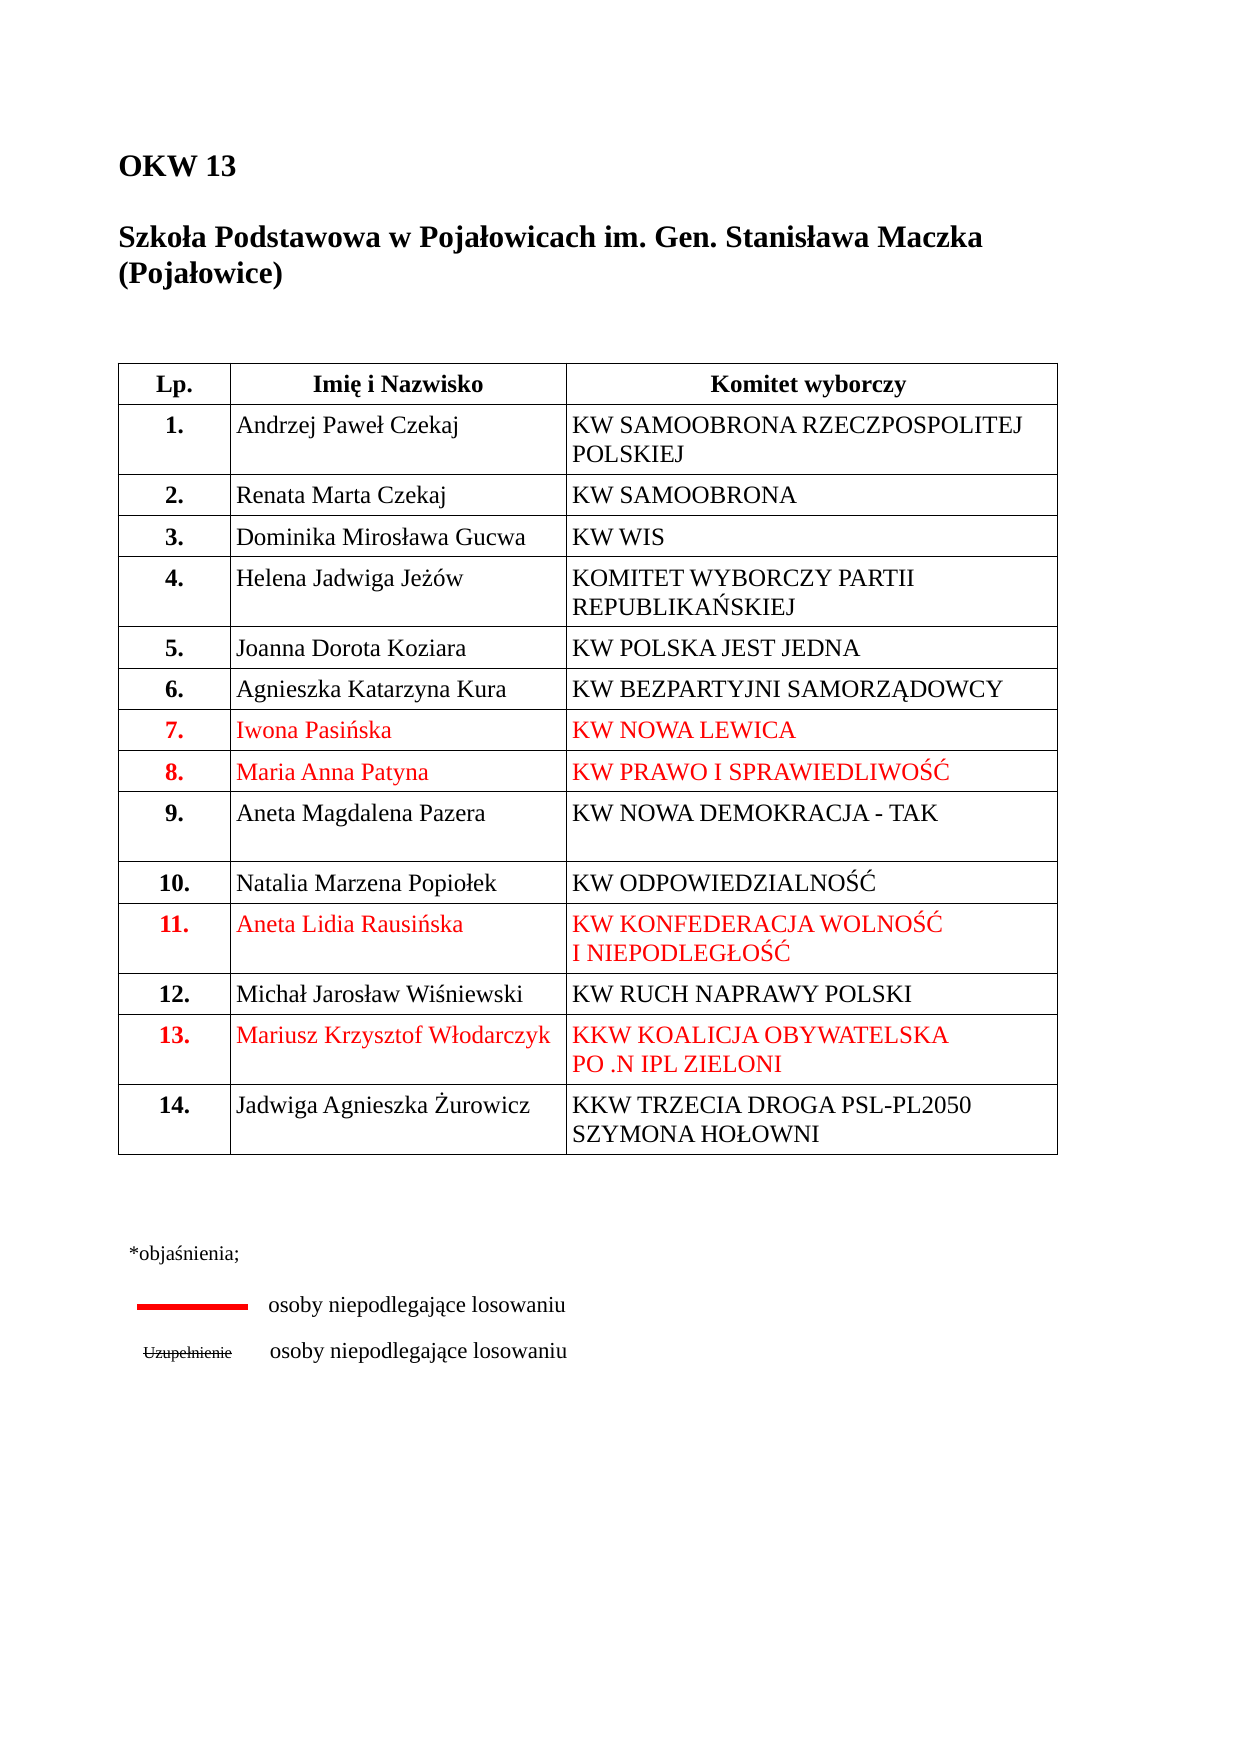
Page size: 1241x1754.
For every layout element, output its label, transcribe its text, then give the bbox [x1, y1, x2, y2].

table_cell KW POLSKA JEST JEDNA [567, 627, 1057, 667]
text Uzupełnienie osoby niepodlegające losowaniu [118, 1337, 1122, 1363]
table_cell KOMITET WYBORCZY PARTII REPUBLIKAŃSKIEJ [567, 557, 1057, 626]
table_cell 9. [119, 792, 230, 861]
table_cell 7. [119, 710, 230, 750]
table_cell KKW TRZECIA DROGA PSL-PL2050 SZYMONA HOŁOWNI [567, 1085, 1057, 1154]
table_cell Mariusz Krzysztof Włodarczyk [231, 1015, 566, 1084]
table_cell Andrzej Paweł Czekaj [231, 405, 566, 474]
table_cell KW PRAWO I SPRAWIEDLIWOŚĆ [567, 751, 1057, 791]
table_cell KW KONFEDERACJA WOLNOŚĆ I NIEPODLEGŁOŚĆ [567, 904, 1057, 972]
table_cell KKW KOALICJA OBYWATELSKA PO .N IPL ZIELONI [567, 1015, 1057, 1084]
table_cell Helena Jadwiga Jeżów [231, 557, 566, 626]
table_cell 6. [119, 669, 230, 709]
table_cell 2. [119, 475, 230, 515]
table_cell 12. [119, 974, 230, 1014]
table_cell Natalia Marzena Popiołek [231, 862, 566, 902]
table_cell 4. [119, 557, 230, 626]
table_cell 8. [119, 751, 230, 791]
table_cell KW NOWA DEMOKRACJA - TAK [567, 792, 1057, 861]
table_header Komitet wyborczy [567, 364, 1057, 404]
table_cell 5. [119, 627, 230, 667]
table_cell Renata Marta Czekaj [231, 475, 566, 515]
table_cell Aneta Lidia Rausińska [231, 904, 566, 972]
table_cell KW WIS [567, 516, 1057, 556]
table_cell 14. [119, 1085, 230, 1154]
table_cell Jadwiga Agnieszka Żurowicz [231, 1085, 566, 1154]
table_cell Joanna Dorota Koziara [231, 627, 566, 667]
table_cell KW SAMOOBRONA RZECZPOSPOLITEJ POLSKIEJ [567, 405, 1057, 474]
table_cell KW SAMOOBRONA [567, 475, 1057, 515]
text OKW 13 [118, 147, 1122, 183]
table_header Imię i Nazwisko [231, 364, 566, 404]
table_cell 1. [119, 405, 230, 474]
table_cell 11. [119, 904, 230, 972]
text Szkoła Podstawowa w Pojałowicach im. Gen. Stanisława Maczka (Pojałowice) [118, 219, 1122, 291]
table_cell 13. [119, 1015, 230, 1084]
text *objaśnienia; [118, 1241, 1122, 1265]
table_cell Agnieszka Katarzyna Kura [231, 669, 566, 709]
table_cell KW ODPOWIEDZIALNOŚĆ [567, 862, 1057, 902]
table_cell KW RUCH NAPRAWY POLSKI [567, 974, 1057, 1014]
table_cell Michał Jarosław Wiśniewski [231, 974, 566, 1014]
table_cell Dominika Mirosława Gucwa [231, 516, 566, 556]
table_cell Iwona Pasińska [231, 710, 566, 750]
table_cell Aneta Magdalena Pazera [231, 792, 566, 861]
table_cell 3. [119, 516, 230, 556]
table_cell Maria Anna Patyna [231, 751, 566, 791]
table_cell 10. [119, 862, 230, 902]
text osoby niepodlegające losowaniu [118, 1289, 1122, 1318]
table_cell KW BEZPARTYJNI SAMORZĄDOWCY [567, 669, 1057, 709]
table_cell KW NOWA LEWICA [567, 710, 1057, 750]
table_header Lp. [119, 364, 230, 404]
